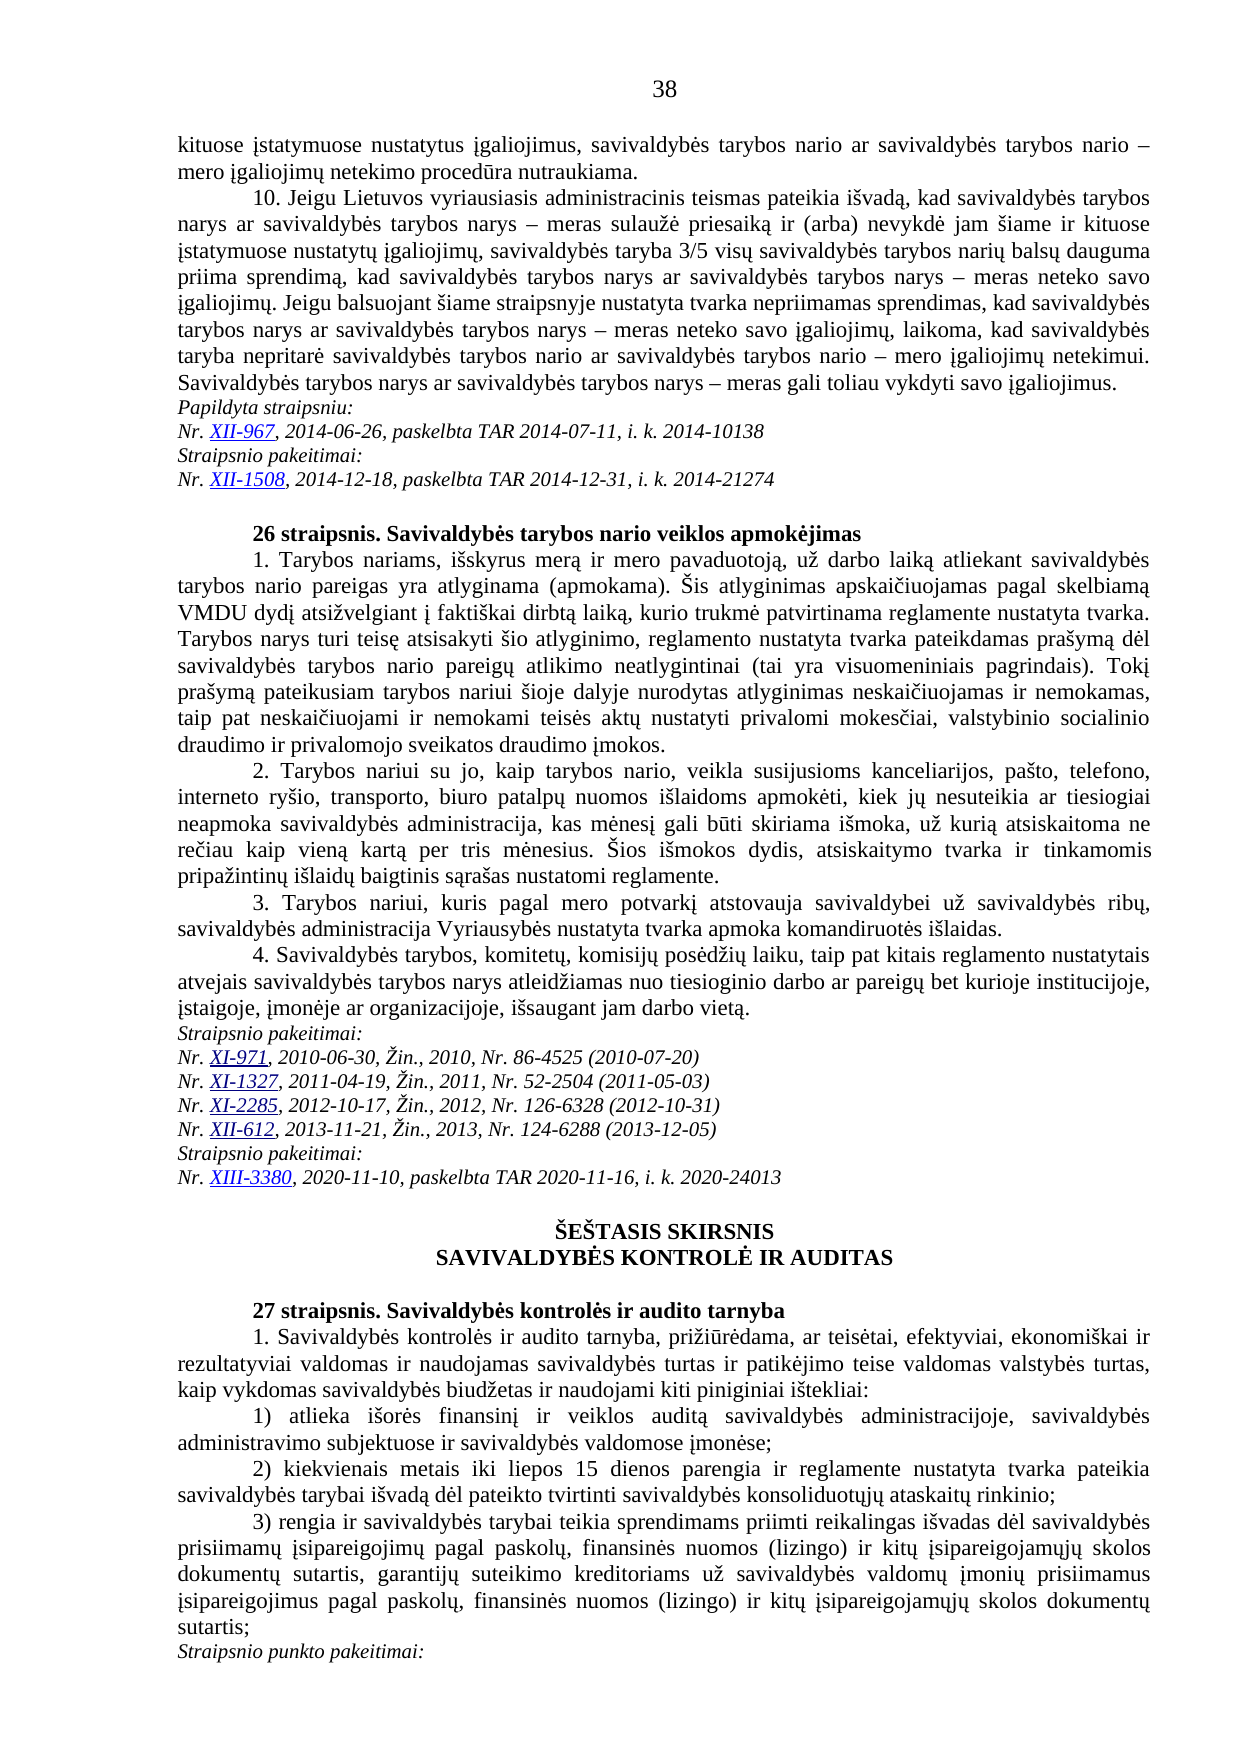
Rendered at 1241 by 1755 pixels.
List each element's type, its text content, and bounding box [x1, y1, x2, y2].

text 2. Tarybos nariui su jo, kaip tarybos nario, veikla susijusioms kanceliarijos, pašto, telefono, interneto ryšio, transporto, biuro patalpų nuomos išlaidoms apmokėti, kiek jų nesuteikia ar tiesiogiai neapmoka savivaldybės administracija, kas mėnesį gali būti skiriama išmoka, už kurią atsiskaitoma ne rečiau kaip vieną kartą per tris mėnesius. Šios išmokos dydis, atsiskaitymo tvarka ir tinkamomis pripažintinų išlaidų baigtinis sąrašas nustatomi reglamente. [177, 757, 1152, 889]
text Nr. XII-612, 2013-11-21, Žin., 2013, Nr. 124-6288 (2013-12-05) [177, 1117, 1152, 1141]
text Straipsnio pakeitimai: [177, 443, 1152, 467]
text 26 straipsnis. Savivaldybės tarybos nario veiklos apmokėjimas [177, 520, 1152, 546]
text ŠEŠTASIS SKIRSNIS [177, 1218, 1152, 1244]
text Nr. XI-1327, 2011-04-19, Žin., 2011, Nr. 52-2504 (2011-05-03) [177, 1069, 1152, 1093]
text 1. Tarybos nariams, išskyrus merą ir mero pavaduotoją, už darbo laiką atliekant savivaldybės tarybos nario pareigas yra atlyginama (apmokama). Šis atlyginimas apskaičiuojamas pagal skelbiamą VMDU dydį atsižvelgiant į faktiškai dirbtą laiką, kurio trukmė patvirtinama reglamente nustatyta tvarka. Tarybos narys turi teisę atsisakyti šio atlyginimo, reglamento nustatyta tvarka pateikdamas prašymą dėl savivaldybės tarybos nario pareigų atlikimo neatlygintinai (tai yra visuomeniniais pagrindais). Tokį prašymą pateikusiam tarybos nariui šioje dalyje nurodytas atlyginimas neskaičiuojamas ir nemokamas, taip pat neskaičiuojami ir nemokami teisės aktų nustatyti privalomi mokesčiai, valstybinio socialinio draudimo ir privalomojo sveikatos draudimo įmokos. [177, 546, 1152, 757]
text Nr. XII-1508, 2014-12-18, paskelbta TAR 2014-12-31, i. k. 2014-21274 [177, 467, 1152, 491]
text 3. Tarybos nariui, kuris pagal mero potvarkį atstovauja savivaldybei už savivaldybės ribų, savivaldybės administracija Vyriausybės nustatyta tvarka apmoka komandiruotės išlaidas. [177, 889, 1152, 942]
text 3) rengia ir savivaldybės tarybai teikia sprendimams priimti reikalingas išvadas dėl savivaldybės prisiimamų įsipareigojimų pagal paskolų, finansinės nuomos (lizingo) ir kitų įsipareigojamųjų skolos dokumentų sutartis, garantijų suteikimo kreditoriams už savivaldybės valdomų įmonių prisiimamus įsipareigojimus pagal paskolų, finansinės nuomos (lizingo) ir kitų įsipareigojamųjų skolos dokumentų sutartis; [177, 1508, 1152, 1639]
text 2) kiekvienais metais iki liepos 15 dienos parengia ir reglamente nustatyta tvarka pateikia savivaldybės tarybai išvadą dėl pateikto tvirtinti savivaldybės konsoliduotųjų ataskaitų rinkinio; [177, 1455, 1152, 1508]
text Papildyta straipsniu: [177, 395, 1152, 419]
text Nr. XI-2285, 2012-10-17, Žin., 2012, Nr. 126-6328 (2012-10-31) [177, 1093, 1152, 1117]
text Straipsnio pakeitimai: [177, 1141, 1152, 1165]
text Nr. XIII-3380, 2020-11-10, paskelbta TAR 2020-11-16, i. k. 2020-24013 [177, 1165, 1152, 1189]
text 27 straipsnis. Savivaldybės kontrolės ir audito tarnyba [177, 1297, 1152, 1323]
text Nr. XII-967, 2014-06-26, paskelbta TAR 2014-07-11, i. k. 2014-10138 [177, 419, 1152, 443]
text 10. Jeigu Lietuvos vyriausiasis administracinis teismas pateikia išvadą, kad savivaldybės tarybos narys ar savivaldybės tarybos narys – meras sulaužė priesaiką ir (arba) nevykdė jam šiame ir kituose įstatymuose nustatytų įgaliojimų, savivaldybės taryba 3/5 visų savivaldybės tarybos narių balsų dauguma priima sprendimą, kad savivaldybės tarybos narys ar savivaldybės tarybos narys – meras neteko savo įgaliojimų. Jeigu balsuojant šiame straipsnyje nustatyta tvarka nepriimamas sprendimas, kad savivaldybės tarybos narys ar savivaldybės tarybos narys – meras neteko savo įgaliojimų, laikoma, kad savivaldybės taryba nepritarė savivaldybės tarybos nario ar savivaldybės tarybos nario – mero įgaliojimų netekimui. Savivaldybės tarybos narys ar savivaldybės tarybos narys – meras gali toliau vykdyti savo įgaliojimus. [177, 184, 1152, 395]
text Straipsnio pakeitimai: [177, 1021, 1152, 1045]
text SAVIVALDYBĖS KONTROLĖ IR AUDITAS [177, 1244, 1152, 1271]
text 1) atlieka išorės finansinį ir veiklos auditą savivaldybės administracijoje, savivaldybės administravimo subjektuose ir savivaldybės valdomose įmonėse; [177, 1402, 1152, 1455]
text kituose įstatymuose nustatytus įgaliojimus, savivaldybės tarybos nario ar savivaldybės tarybos nario – mero įgaliojimų netekimo procedūra nutraukiama. [177, 131, 1152, 184]
text Straipsnio punkto pakeitimai: [177, 1639, 1152, 1663]
text 4. Savivaldybės tarybos, komitetų, komisijų posėdžių laiku, taip pat kitais reglamento nustatytais atvejais savivaldybės tarybos narys atleidžiamas nuo tiesioginio darbo ar pareigų bet kurioje institucijoje, įstaigoje, įmonėje ar organizacijoje, išsaugant jam darbo vietą. [177, 942, 1152, 1021]
text Nr. XI-971, 2010-06-30, Žin., 2010, Nr. 86-4525 (2010-07-20) [177, 1045, 1152, 1069]
text 1. Savivaldybės kontrolės ir audito tarnyba, prižiūrėdama, ar teisėtai, efektyviai, ekonomiškai ir rezultatyviai valdomas ir naudojamas savivaldybės turtas ir patikėjimo teise valdomas valstybės turtas, kaip vykdomas savivaldybės biudžetas ir naudojami kiti piniginiai ištekliai: [177, 1323, 1152, 1402]
